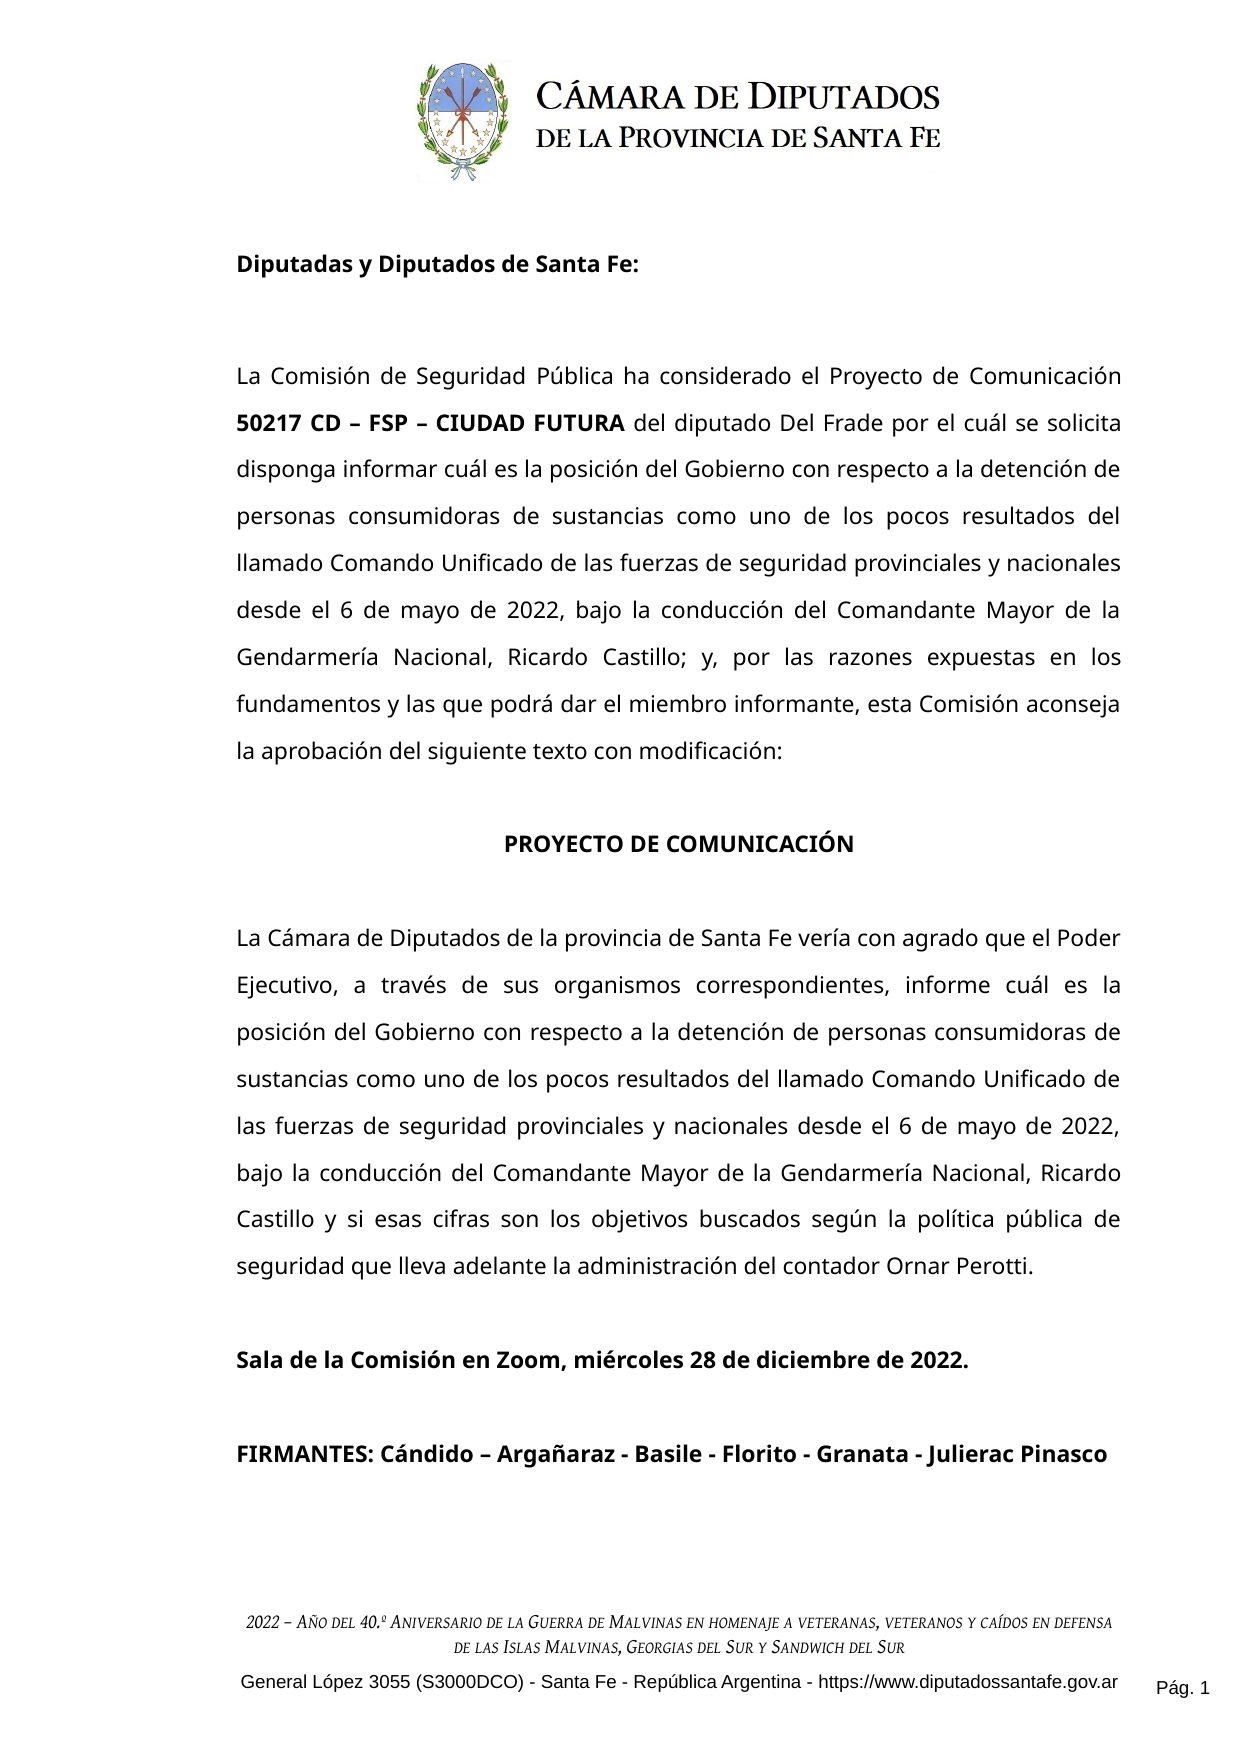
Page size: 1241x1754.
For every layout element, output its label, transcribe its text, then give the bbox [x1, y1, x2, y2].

text La Cámara de Diputados de la provincia de Santa Fe vería con agrado que el Poder Ejecutivo, a través de sus organismos correspondientes, informe cuál es la posición del Gobierno con respecto a la detención de personas consumidoras de sustancias como uno de los pocos resultados del llamado Comando Unificado de las fuerzas de seguridad provinciales y nacionales desde el 6 de mayo de 2022, bajo la conducción del Comandante Mayor de la Gendarmería Nacional, Ricardo Castillo y si esas cifras son los objetivos buscados según la política pública de seguridad que lleva adelante la administración del contador Ornar Perotti. [236, 922, 1122, 1282]
picture [413, 59, 945, 183]
text PROYECTO DE COMUNICACIÓN [236, 828, 1122, 860]
text Diputadas y Diputados de Santa Fe: [236, 248, 1122, 279]
text La Comisión de Seguridad Pública ha considerado el Proyecto de Comunicación 50217 CD – FSP – CIUDAD FUTURA del diputado Del Frade por el cuál se solicita disponga informar cuál es la posición del Gobierno con respecto a la detención de personas consumidoras de sustancias como uno de los pocos resultados del llamado Comando Unificado de las fuerzas de seguridad provinciales y nacionales desde el 6 de mayo de 2022, bajo la conducción del Comandante Mayor de la Gendarmería Nacional, Ricardo Castillo; y, por las razones expuestas en los fundamentos y las que podrá dar el miembro informante, esta Comisión aconseja la aprobación del siguiente texto con modificación: [236, 360, 1122, 766]
text FIRMANTES: Cándido – Argañaraz - Basile - Florito - Granata - Julierac Pinasco [236, 1438, 1122, 1469]
text Sala de la Comisión en Zoom, miércoles 28 de diciembre de 2022. [236, 1344, 1122, 1375]
